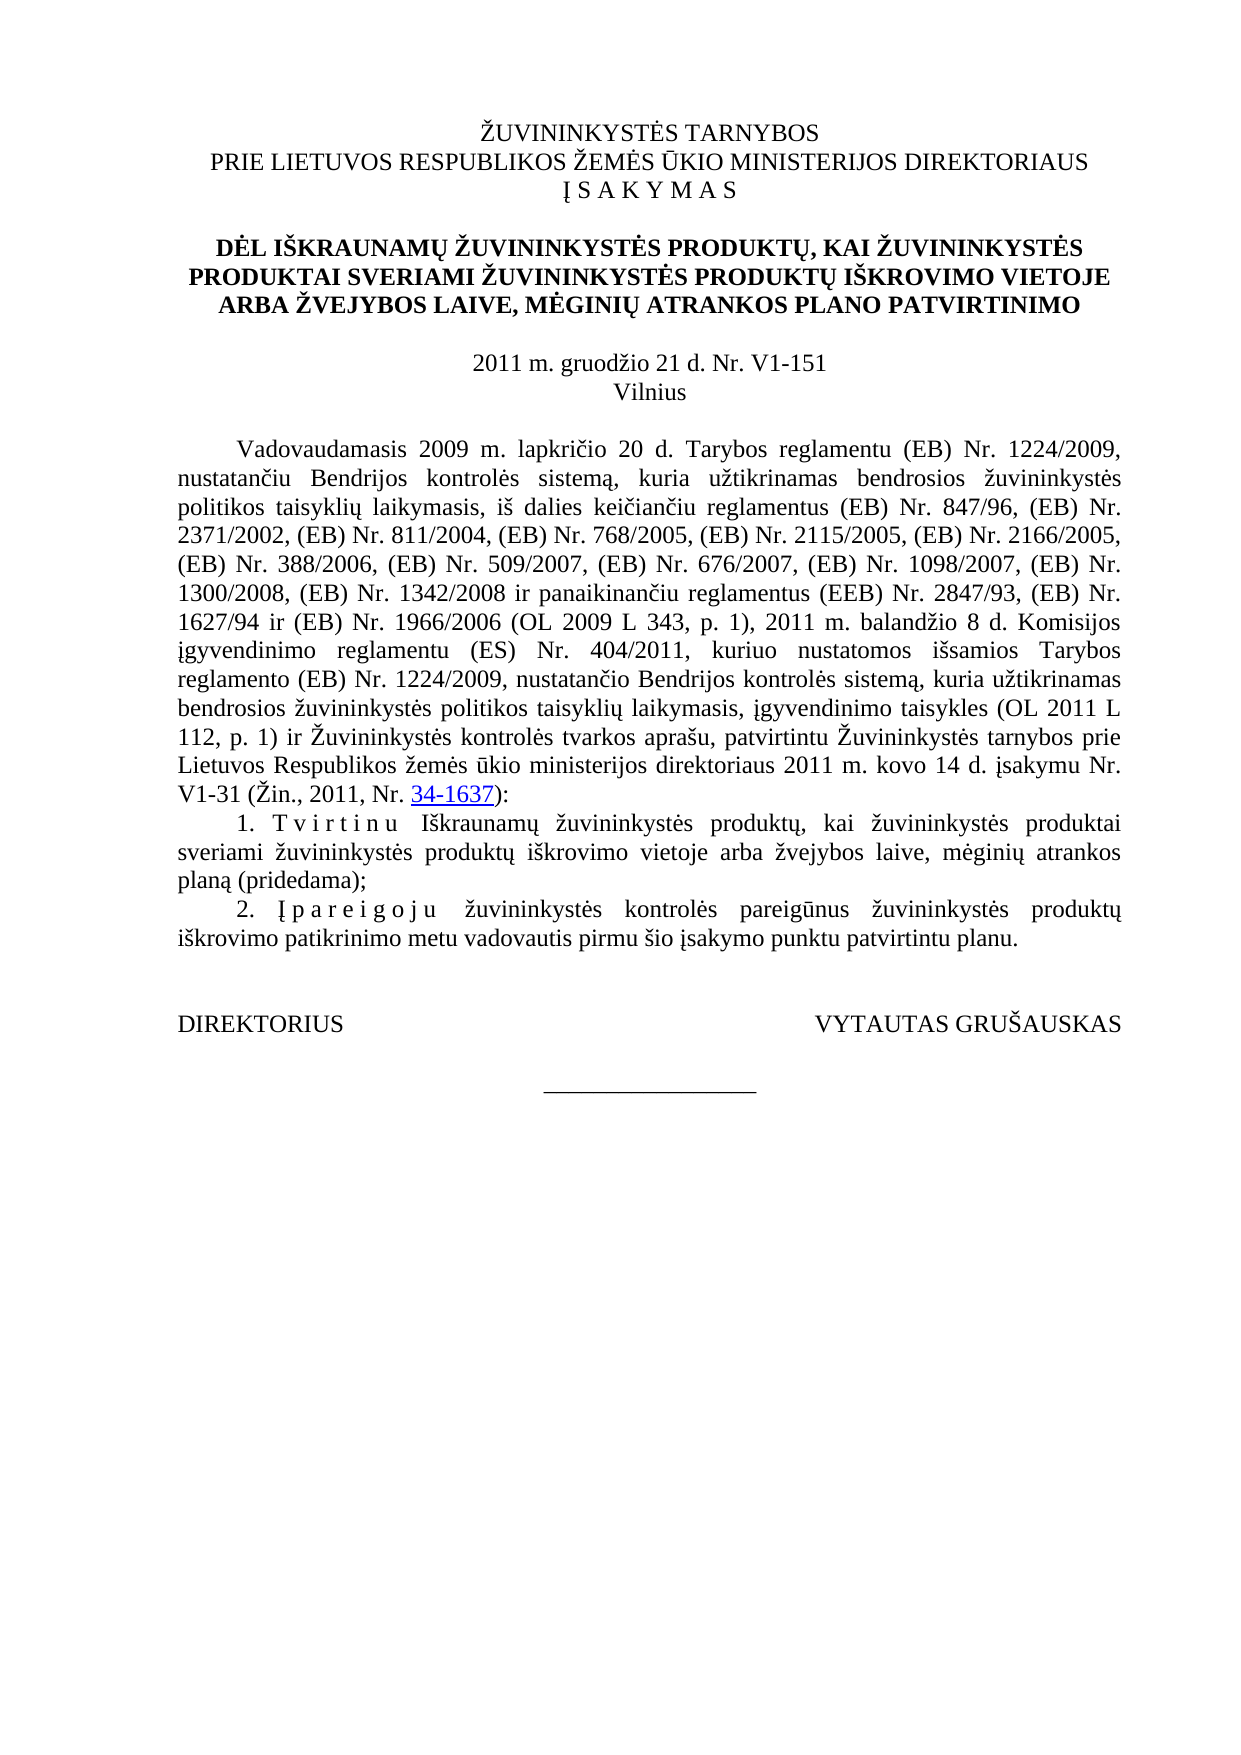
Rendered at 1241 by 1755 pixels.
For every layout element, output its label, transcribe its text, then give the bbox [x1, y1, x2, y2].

text ĮSAKYMAS [177, 176, 1122, 204]
text Direktorius Vytautas Grušauskas [177, 1009, 1122, 1038]
text PRIE LIETUVOS RESPUBLIKOS ŽEMĖS ŪKIO MINISTERIJOS DIREKTORIAUS [177, 147, 1122, 176]
text ŽUVININKYSTĖS TARNYBOS [177, 118, 1122, 147]
text Vilnius [177, 377, 1122, 406]
text _________________ [177, 1067, 1122, 1096]
text 2011 m. gruodžio 21 d. Nr. V1-151 [177, 348, 1122, 377]
text Vadovaudamasis 2009 m. lapkričio 20 d. Tarybos reglamentu (EB) Nr. 1224/2009, nustatančiu Bendrijos kontrolės sistemą, kuria užtikrinamas bendrosios žuvininkystės politikos taisyklių laikymasis, iš dalies keičiančiu reglamentus (EB) Nr. 847/96, (EB) Nr. 2371/2002, (EB) Nr. 811/2004, (EB) Nr. 768/2005, (EB) Nr. 2115/2005, (EB) Nr. 2166/2005, (EB) Nr. 388/2006, (EB) Nr. 509/2007, (EB) Nr. 676/2007, (EB) Nr. 1098/2007, (EB) Nr. 1300/2008, (EB) Nr. 1342/2008 ir panaikinančiu reglamentus (EEB) Nr. 2847/93, (EB) Nr. 1627/94 ir (EB) Nr. 1966/2006 (OL 2009 L 343, p. 1), 2011 m. balandžio 8 d. Komisijos įgyvendinimo reglamentu (ES) Nr. 404/2011, kuriuo nustatomos išsamios Tarybos reglamento (EB) Nr. 1224/2009, nustatančio Bendrijos kontrolės sistemą, kuria užtikrinamas bendrosios žuvininkystės politikos taisyklių laikymasis, įgyvendinimo taisykles (OL 2011 L 112, p. 1) ir Žuvininkystės kontrolės tvarkos aprašu, patvirtintu Žuvininkystės tarnybos prie Lietuvos Respublikos žemės ūkio ministerijos direktoriaus 2011 m. kovo 14 d. įsakymu Nr. V1-31 (Žin., 2011, Nr. 34-1637): [177, 434, 1122, 808]
text 1. Tvirtinu Iškraunamų žuvininkystės produktų, kai žuvininkystės produktai sveriami žuvininkystės produktų iškrovimo vietoje arba žvejybos laive, mėginių atrankos planą (pridedama); [177, 808, 1122, 894]
text 2. Įpareigoju žuvininkystės kontrolės pareigūnus žuvininkystės produktų iškrovimo patikrinimo metu vadovautis pirmu šio įsakymo punktu patvirtintu planu. [177, 894, 1122, 952]
text DĖL IŠKRAUNAMŲ ŽUVININKYSTĖS PRODUKTŲ, KAI ŽUVININKYSTĖS PRODUKTAI SVERIAMI ŽUVININKYSTĖS PRODUKTŲ IŠKROVIMO VIETOJE ARBA ŽVEJYBOS LAIVE, MĖGINIŲ ATRANKOS PLANO PATVIRTINIMO [177, 233, 1122, 319]
